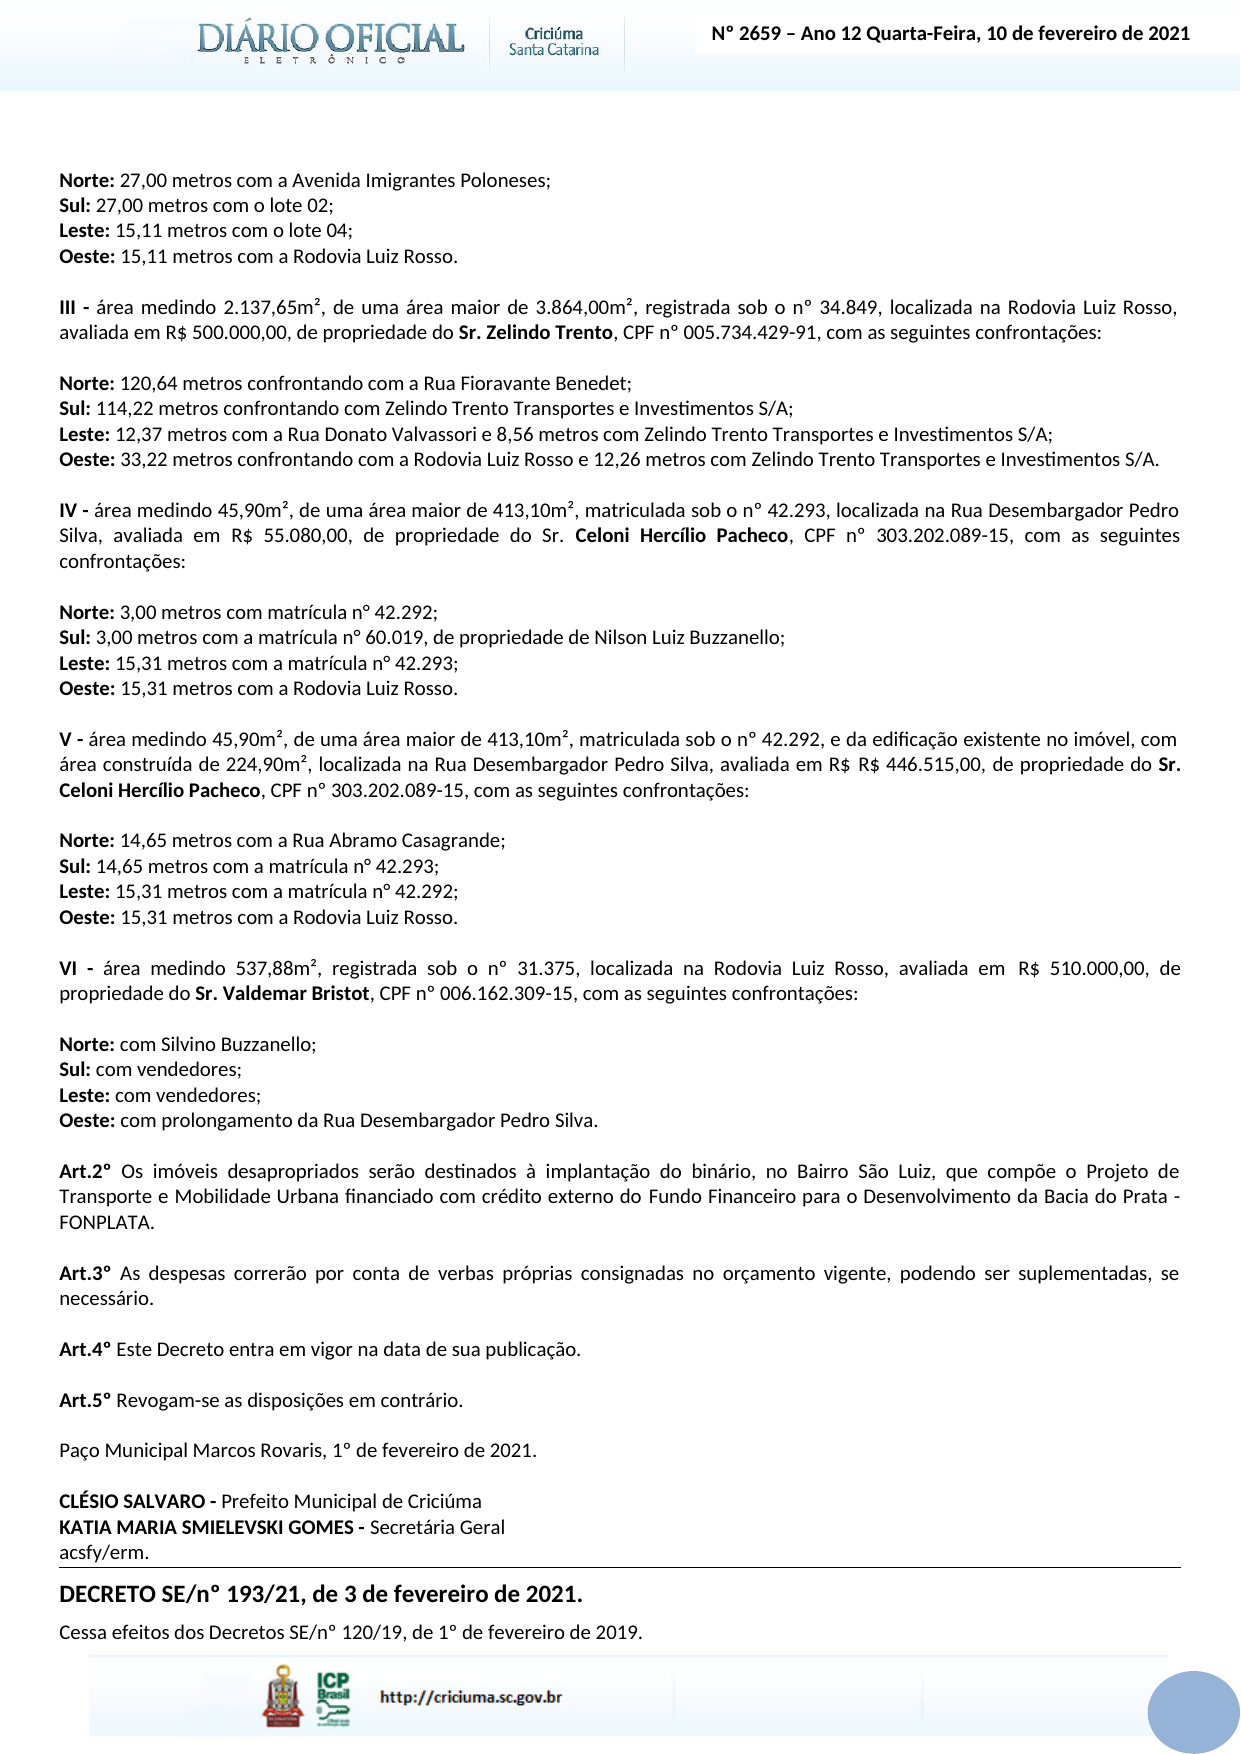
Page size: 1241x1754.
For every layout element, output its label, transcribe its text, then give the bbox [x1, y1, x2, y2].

text Sul: 14,65 metros com a matrícula n° 42.293; [59, 853, 1181, 878]
text Art.3º As despesas correrão por conta de verbas próprias consignadas no orçamento vigente, podendo ser suplementadas, se necessário. [59, 1260, 1181, 1311]
text Oeste: 15,11 metros com a Rodovia Luiz Rosso. [59, 243, 1181, 268]
text VI - área medindo 537,88m², registrada sob o nº 31.375, localizada na Rodovia Luiz Rosso, avaliada em R$ 510.000,00, de propriedade do Sr. Valdemar Bristot, CPF nº 006.162.309-15, com as seguintes confrontações: [59, 955, 1181, 1006]
text DECRETO SE/nº 193/21, de 3 de fevereiro de 2021. [59, 1578, 1181, 1609]
text Art.5º Revogam-se as disposições em contrário. [59, 1387, 1181, 1412]
text Norte: 120,64 metros confrontando com a Rua Fioravante Benedet; [59, 370, 1181, 396]
text Sul: 27,00 metros com o lote 02; [59, 192, 1181, 218]
text Sul: 114,22 metros confrontando com Zelindo Trento Transportes e Investimentos S/A; [59, 396, 1181, 421]
text KATIA MARIA SMIELEVSKI GOMES - Secretária Geral [59, 1514, 1181, 1539]
text Sul: com vendedores; [59, 1056, 1181, 1082]
text Oeste: 15,31 metros com a Rodovia Luiz Rosso. [59, 675, 1181, 701]
text Oeste: 33,22 metros confrontando com a Rodovia Luiz Rosso e 12,26 metros com Zelindo Trento Transportes e Investimentos S/A. [59, 446, 1181, 472]
text Leste: 15,31 metros com a matrícula n° 42.292; [59, 878, 1181, 904]
text Paço Municipal Marcos Rovaris, 1º de fevereiro de 2021. [59, 1438, 1181, 1463]
text Oeste: 15,31 metros com a Rodovia Luiz Rosso. [59, 904, 1181, 929]
text Norte: 14,65 metros com a Rua Abramo Casagrande; [59, 828, 1181, 853]
text CLÉSIO SALVARO - Prefeito Municipal de Criciúma [59, 1488, 1181, 1514]
text Norte: com Silvino Buzzanello; [59, 1031, 1181, 1056]
text Sul: 3,00 metros com a matrícula n° 60.019, de propriedade de Nilson Luiz Buzzanello; [59, 624, 1181, 650]
text IV - área medindo 45,90m², de uma área maior de 413,10m², matriculada sob o nº 42.293, localizada na Rua Desembargador Pedro Silva, avaliada em R$ 55.080,00, de propriedade do Sr. Celoni Hercílio Pacheco, CPF nº 303.202.089-15, com as seguintes confrontações: [59, 497, 1181, 573]
text acsfy/erm. [59, 1539, 1181, 1567]
text Art.2º Os imóveis desapropriados serão destinados à implantação do binário, no Bairro São Luiz, que compõe o Projeto de Transporte e Mobilidade Urbana financiado com crédito externo do Fundo Financeiro para o Desenvolvimento da Bacia do Prata - FONPLATA. [59, 1158, 1181, 1234]
text Art.4º Este Decreto entra em vigor na data de sua publicação. [59, 1336, 1181, 1361]
text Leste: com vendedores; [59, 1082, 1181, 1107]
text V - área medindo 45,90m², de uma área maior de 413,10m², matriculada sob o nº 42.292, e da edificação existente no imóvel, com área construída de 224,90m², localizada na Rua Desembargador Pedro Silva, avaliada em R$ R$ 446.515,00, de propriedade do Sr. Celoni Hercílio Pacheco, CPF nº 303.202.089-15, com as seguintes confrontações: [59, 726, 1181, 802]
text III - área medindo 2.137,65m², de uma área maior de 3.864,00m², registrada sob o nº 34.849, localizada na Rodovia Luiz Rosso, avaliada em R$ 500.000,00, de propriedade do Sr. Zelindo Trento, CPF nº 005.734.429-91, com as seguintes confrontações: [59, 294, 1181, 345]
text Leste: 12,37 metros com a Rua Donato Valvassori e 8,56 metros com Zelindo Trento Transportes e Investimentos S/A; [59, 421, 1181, 446]
text Leste: 15,11 metros com o lote 04; [59, 218, 1181, 243]
text Cessa efeitos dos Decretos SE/nº 120/19, de 1º de fevereiro de 2019. [59, 1619, 1181, 1645]
text Norte: 27,00 metros com a Avenida Imigrantes Poloneses; [59, 167, 1181, 192]
text Norte: 3,00 metros com matrícula n° 42.292; [59, 599, 1181, 624]
text Oeste: com prolongamento da Rua Desembargador Pedro Silva. [59, 1107, 1181, 1133]
text Leste: 15,31 metros com a matrícula n° 42.293; [59, 650, 1181, 675]
